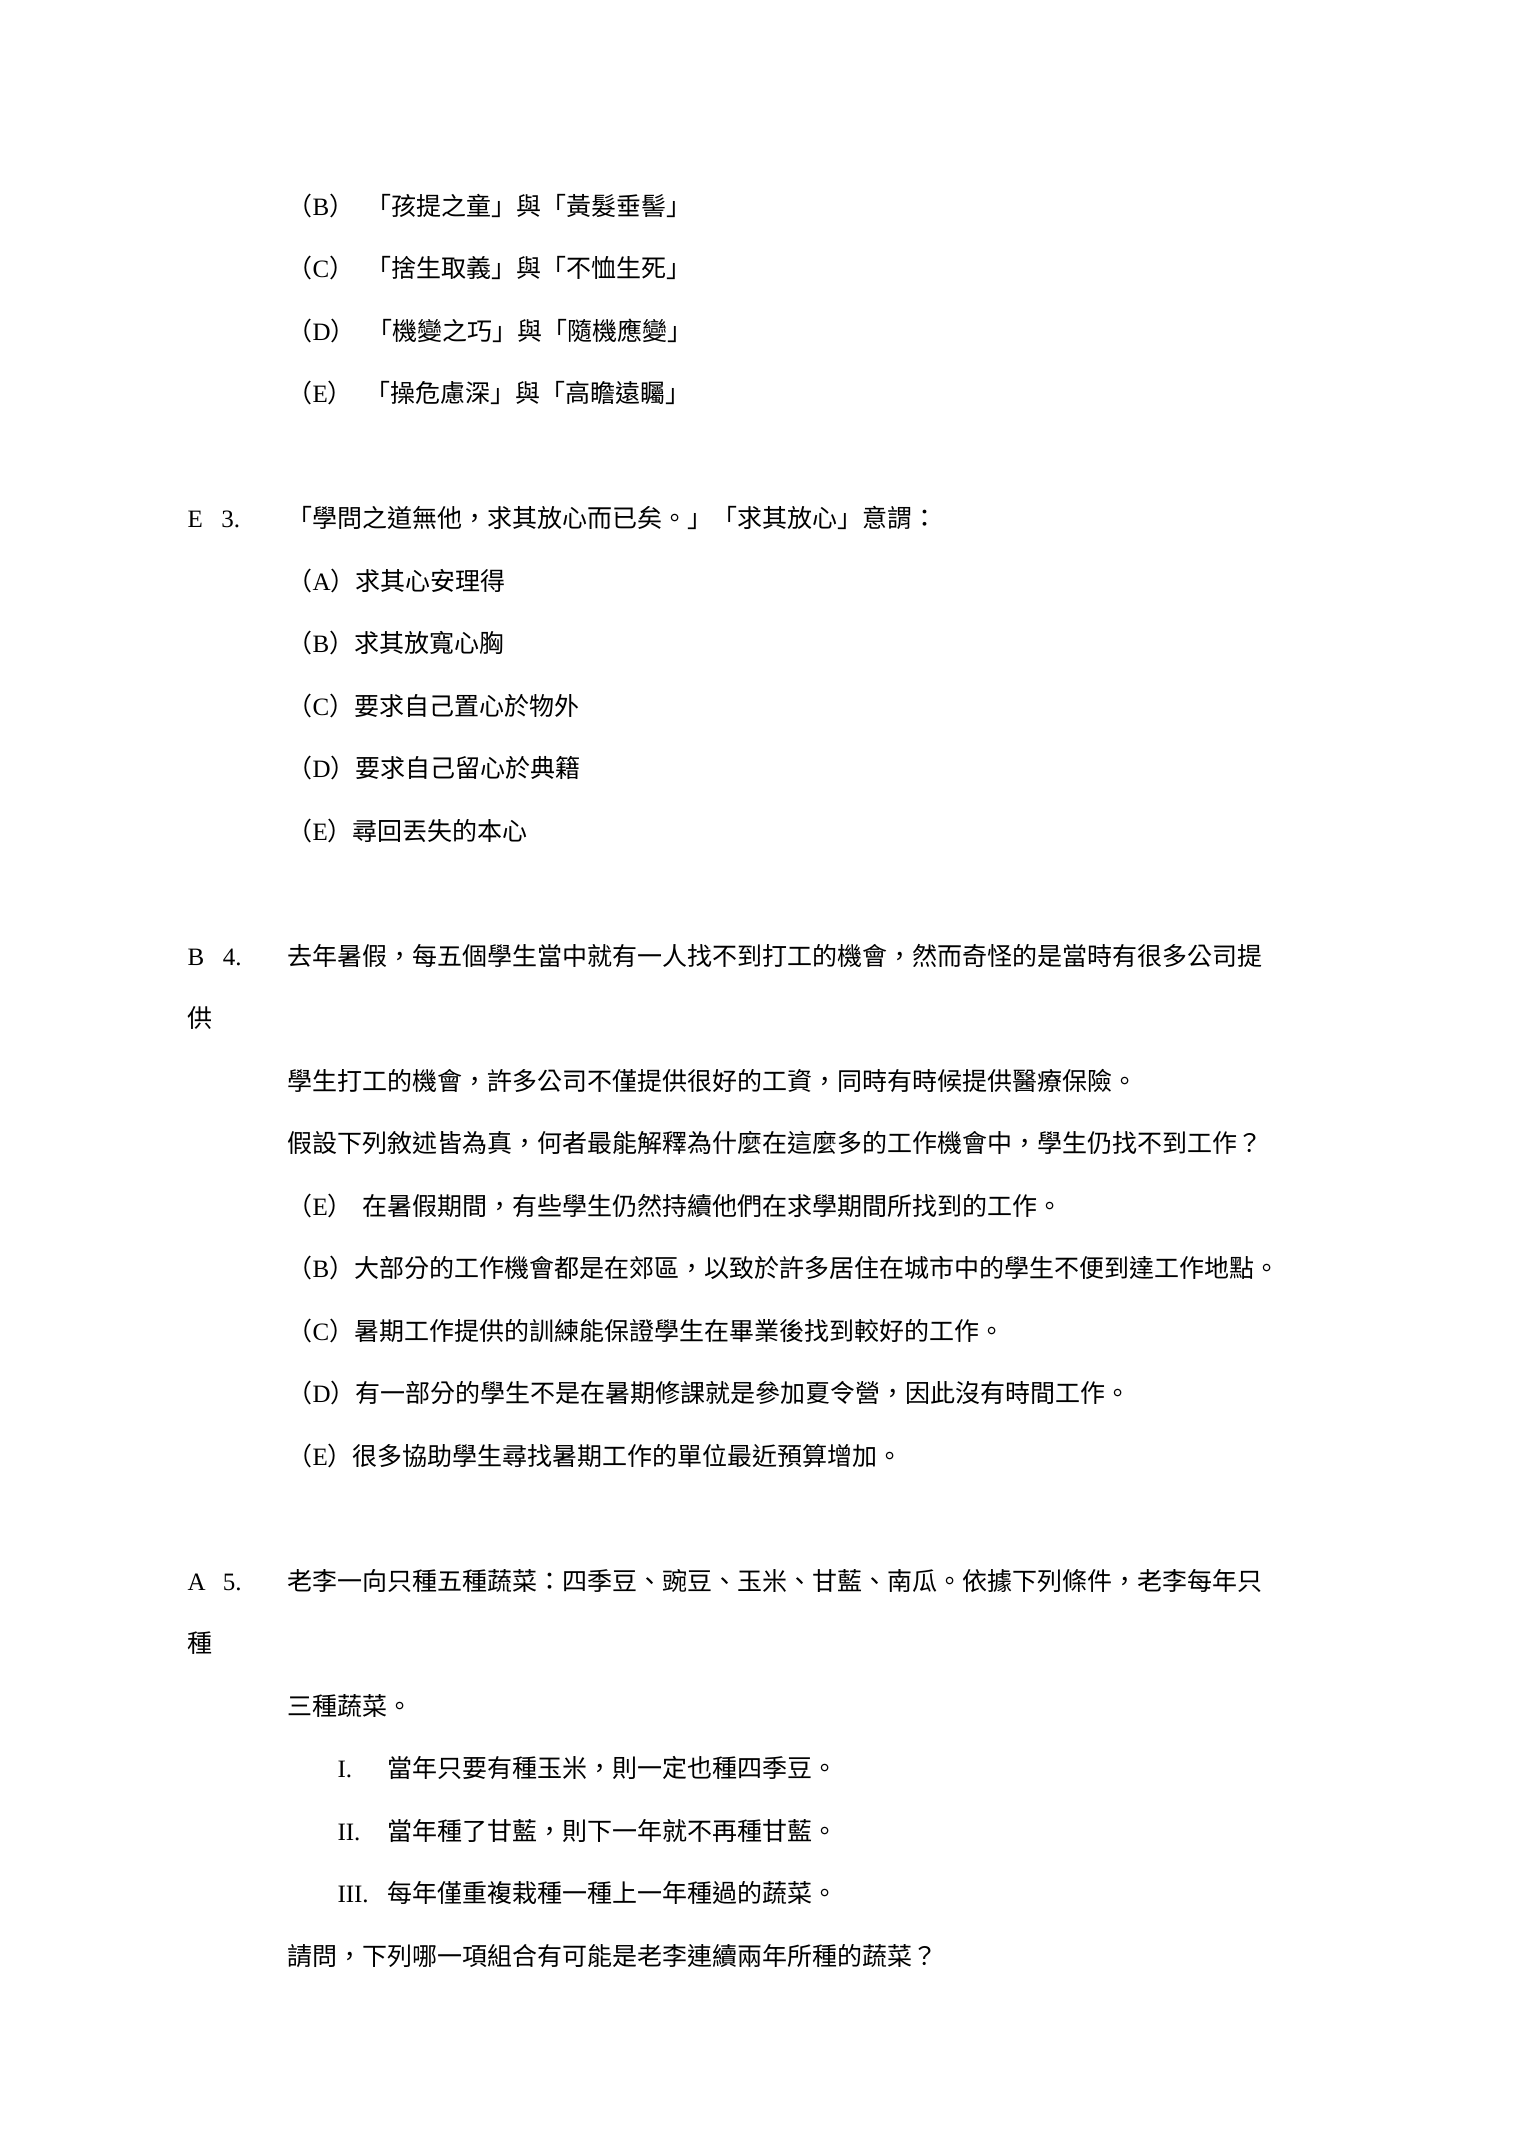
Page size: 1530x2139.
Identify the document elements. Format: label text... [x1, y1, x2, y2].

text E 3. 「學問之道無他，求其放心而已矣。」「求其放心」意謂： [187, 475, 1275, 538]
text （B）大部分的工作機會都是在郊區，以致於許多居住在城市中的學生不便到達工作地點。 [287, 1225, 1275, 1288]
text （A）求其心安理得 [287, 538, 1275, 600]
text （C） 「捨生取義」與「不恤生死」 [287, 225, 1275, 288]
list 當年種了甘藍，則下一年就不再種甘藍。 [337, 1788, 1275, 1850]
list 在暑假期間，有些學生仍然持續他們在求學期間所找到的工作。 [287, 1163, 1275, 1225]
list 每年僅重複栽種一種上一年種過的蔬菜。 [337, 1850, 1275, 1913]
text （B） 「孩提之童」與「黃髮垂髻」 [287, 163, 1275, 225]
list 當年只要有種玉米，則一定也種四季豆。 [337, 1725, 1275, 1788]
text （B）求其放寬心胸 [287, 600, 1275, 663]
text （C）暑期工作提供的訓練能保證學生在畢業後找到較好的工作。 [287, 1288, 1275, 1350]
text B 4. 去年暑假，每五個學生當中就有一人找不到打工的機會，然而奇怪的是當時有很多公司提供 [187, 913, 1275, 1038]
text （D） 「機變之巧」與「隨機應變」 [287, 288, 1275, 350]
text （D）要求自己留心於典籍 [287, 725, 1275, 788]
text （C）要求自己置心於物外 [287, 663, 1275, 725]
text 假設下列敘述皆為真，何者最能解釋為什麼在這麼多的工作機會中，學生仍找不到工作？ [287, 1100, 1275, 1163]
text 請問，下列哪一項組合有可能是老李連續兩年所種的蔬菜？ [287, 1913, 1275, 1975]
text （E）尋回丟失的本心 [287, 788, 1275, 850]
text （D）有一部分的學生不是在暑期修課就是參加夏令營，因此沒有時間工作。 [287, 1350, 1275, 1413]
text 三種蔬菜。 [237, 1663, 1275, 1725]
text （E） 「操危慮深」與「高瞻遠矚」 [287, 350, 1275, 413]
text A 5. 老李一向只種五種蔬菜：四季豆、豌豆、玉米、甘藍、南瓜。依據下列條件，老李每年只種 [187, 1538, 1275, 1663]
text （E）很多協助學生尋找暑期工作的單位最近預算增加。 [287, 1413, 1275, 1475]
text 學生打工的機會，許多公司不僅提供很好的工資，同時有時候提供醫療保險。 [237, 1038, 1275, 1100]
